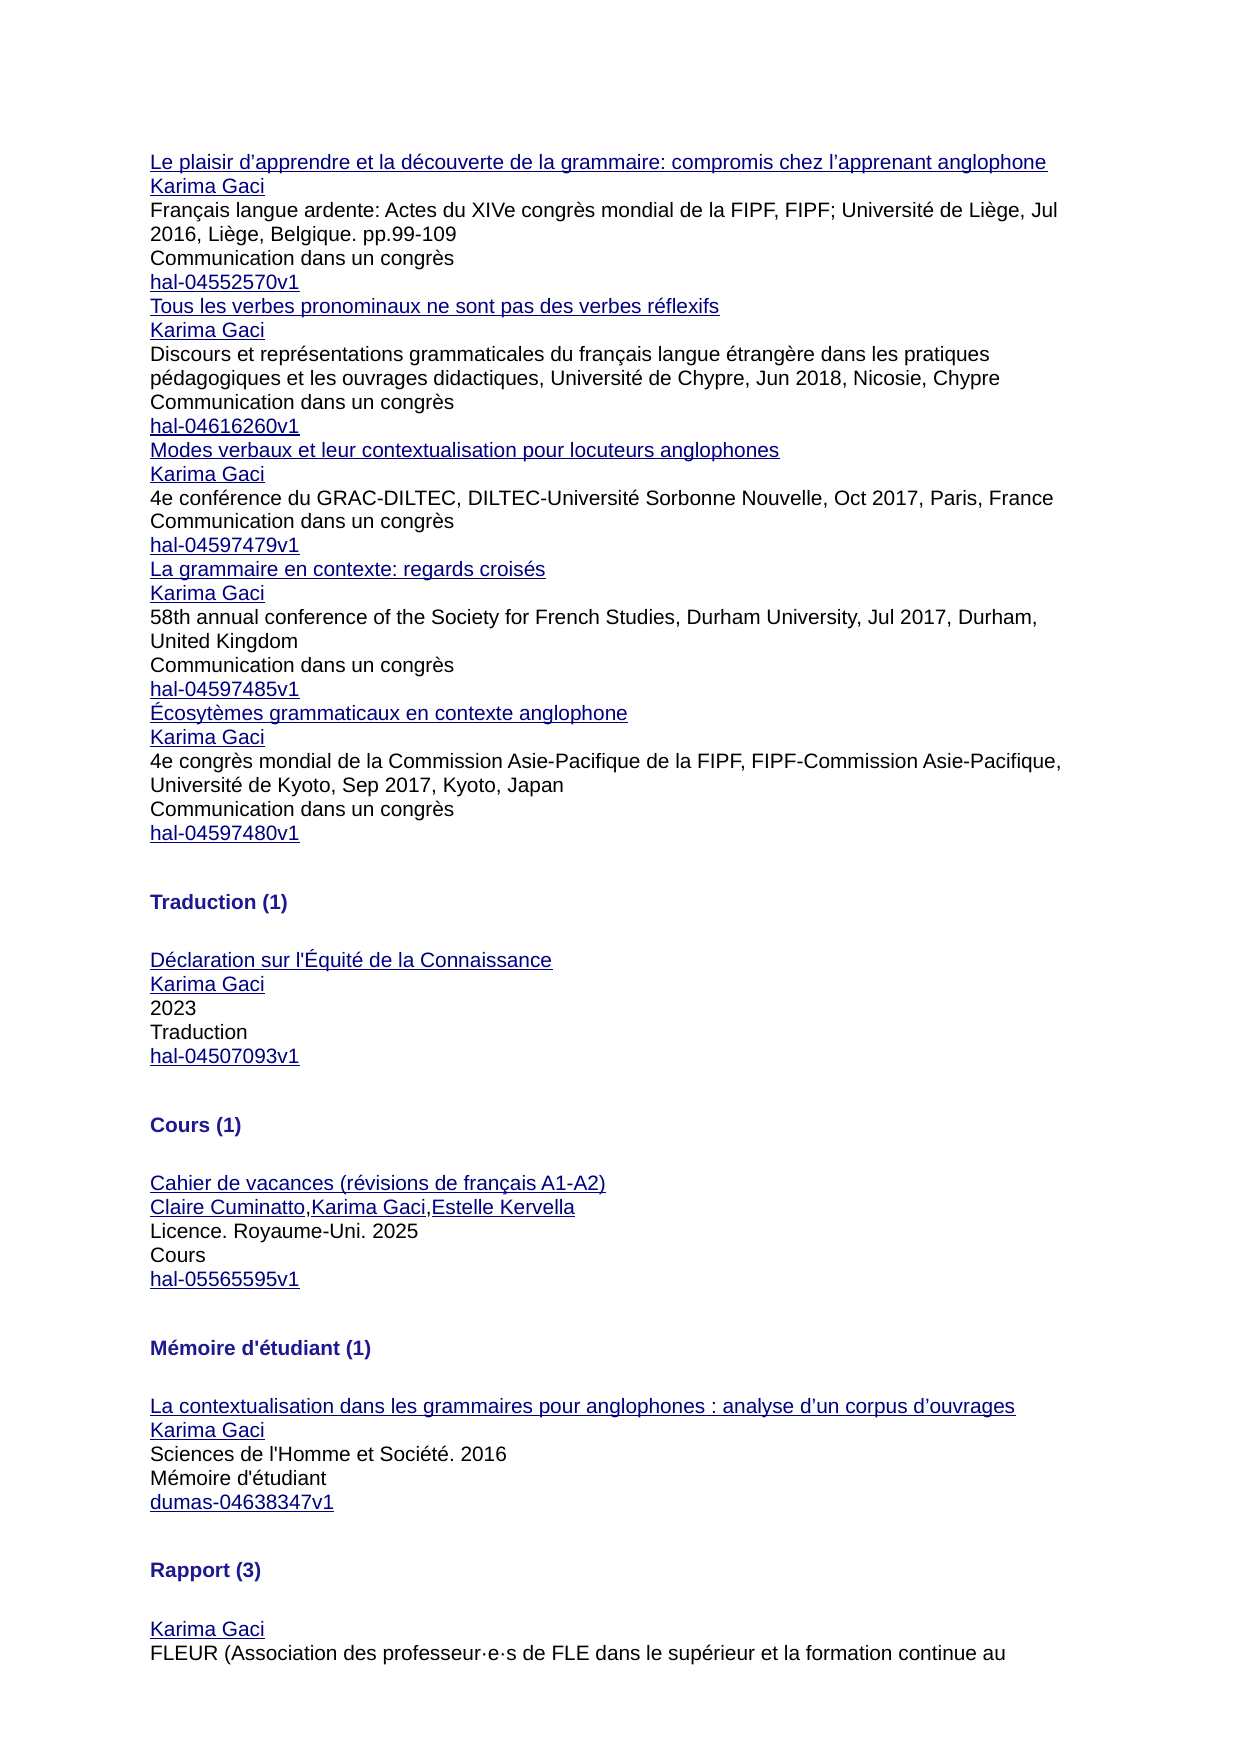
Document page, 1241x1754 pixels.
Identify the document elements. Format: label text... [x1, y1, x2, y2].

table_cell Le plaisir d’apprendre et la découverte de la grammaire: compromis chez l’apprenant anglophone Karima Gaci Français langue ardente: Actes du XIVe congrès mondial de la FIPF, FIPF; Université de Liège, Jul 2016, Liège, Belgique. pp.99-109 Communication dans un congrès hal-04552570v1 [150, 150, 1090, 294]
table_header Déclaration sur l'Équité de la Connaissance Karima Gaci 2023 Traduction hal-04507093v1 [150, 948, 1090, 1068]
subtitle Traduction (1) [150, 889, 1090, 913]
subtitle Cours (1) [150, 1112, 1090, 1136]
table_cell Écosytèmes grammaticaux en contexte anglophone Karima Gaci 4e congrès mondial de la Commission Asie-Pacifique de la FIPF, FIPF-Commission Asie-Pacifique, Université de Kyoto, Sep 2017, Kyoto, Japan Communication dans un congrès hal-04597480v1 [150, 701, 1090, 845]
table_cell Modes verbaux et leur contextualisation pour locuteurs anglophones Karima Gaci 4e conférence du GRAC-DILTEC, DILTEC-Université Sorbonne Nouvelle, Oct 2017, Paris, France Communication dans un congrès hal-04597479v1 [150, 438, 1090, 557]
subtitle Mémoire d'étudiant (1) [150, 1335, 1090, 1359]
subtitle Rapport (3) [150, 1558, 1090, 1582]
table_header Cahier de vacances (révisions de français A1-A2) Claire Cuminatto,Karima Gaci,Estelle Kervella Licence. Royaume-Uni. 2025 Cours hal-05565595v1 [150, 1171, 1090, 1291]
table_header La contextualisation dans les grammaires pour anglophones : analyse d’un corpus d’ouvrages Karima Gaci Sciences de l'Homme et Société. 2016 Mémoire d'étudiant dumas-04638347v1 [150, 1394, 1090, 1513]
table_cell Tous les verbes pronominaux ne sont pas des verbes réflexifs Karima Gaci Discours et représentations grammaticales du français langue étrangère dans les pratiques pédagogiques et les ouvrages didactiques, Université de Chypre, Jun 2018, Nicosie, Chypre Communication dans un congrès hal-04616260v1 [150, 294, 1090, 437]
table_cell La grammaire en contexte: regards croisés Karima Gaci 58th annual conference of the Society for French Studies, Durham University, Jul 2017, Durham, United Kingdom Communication dans un congrès hal-04597485v1 [150, 557, 1090, 701]
table_header Rapport des activités de l'année 2024/2025. Karima Gaci FLEUR (Association des professeur·e·s de FLE dans le supérieur et la formation continue au Royaume-Uni). 2025 Rapport hal-05314816v1 [150, 1617, 1090, 1664]
